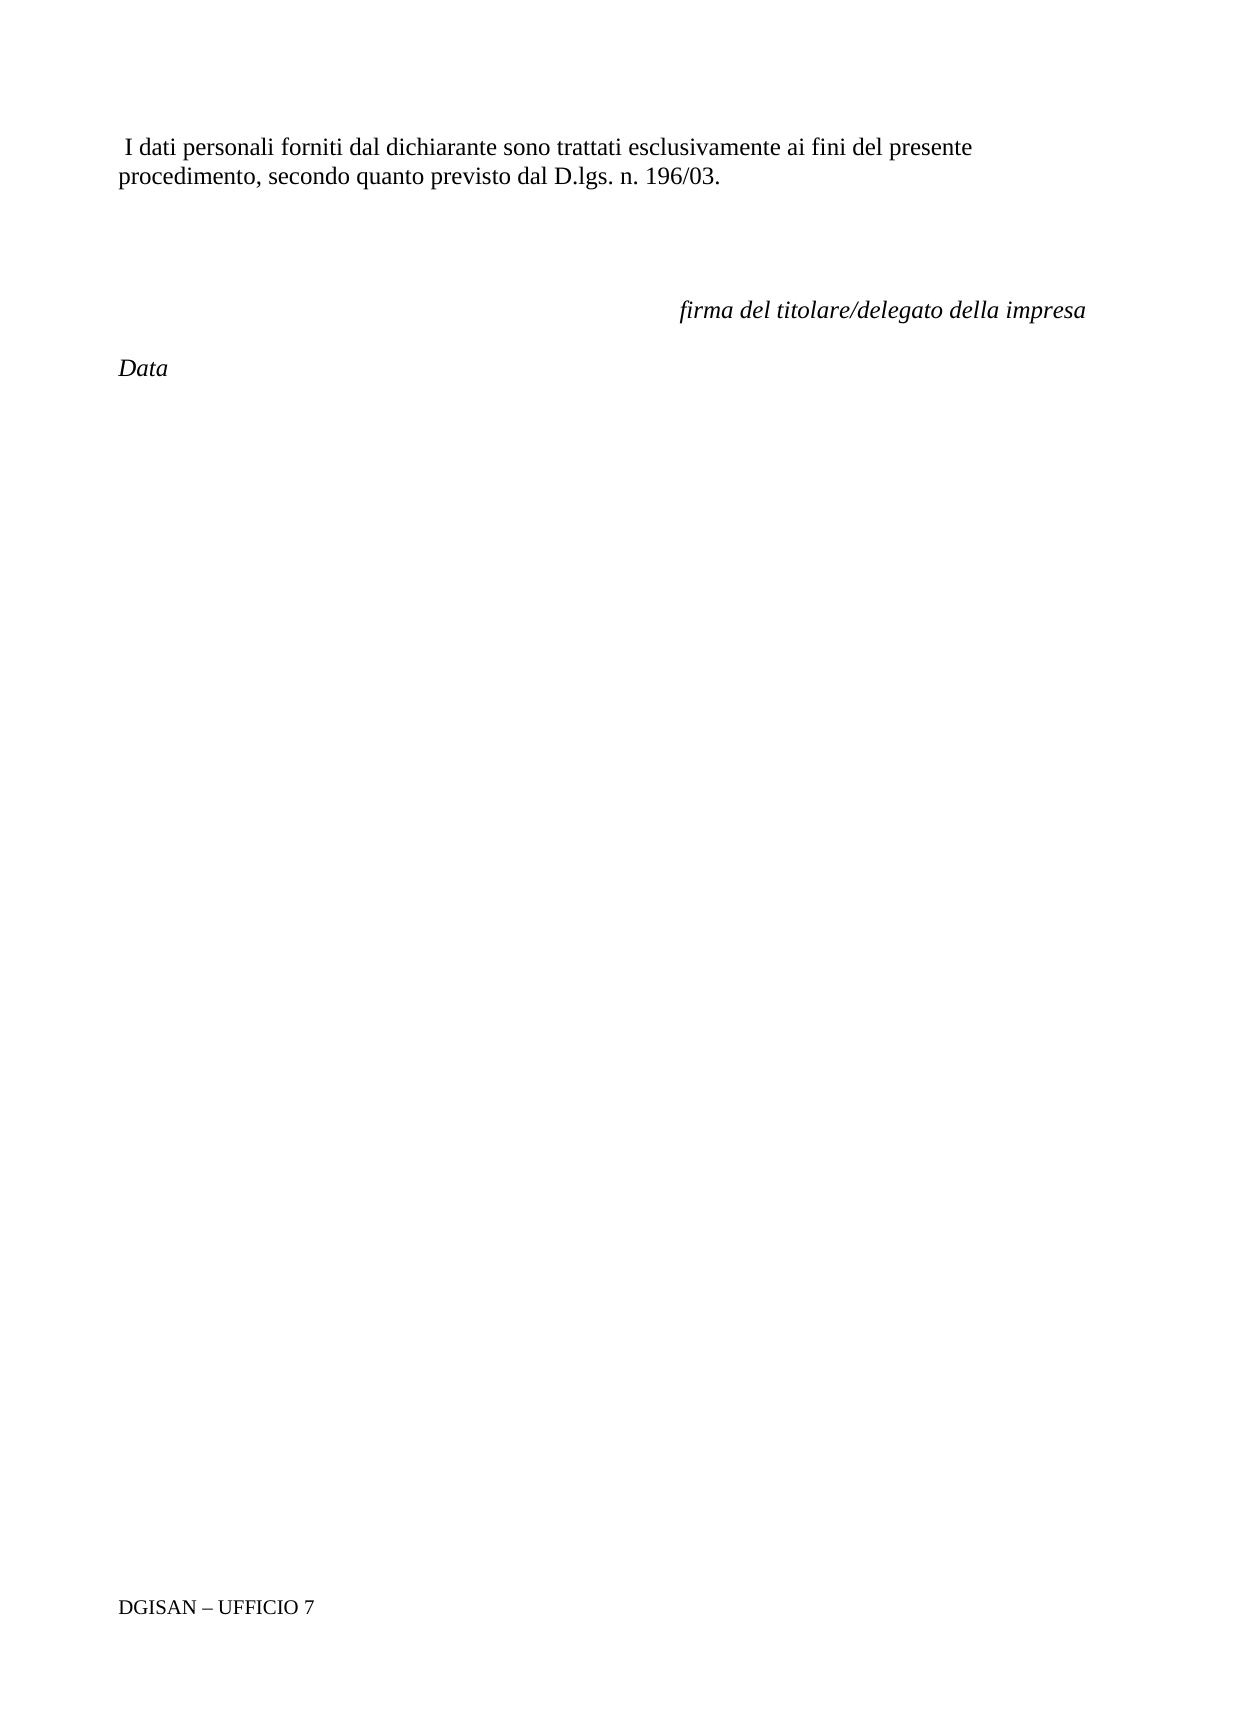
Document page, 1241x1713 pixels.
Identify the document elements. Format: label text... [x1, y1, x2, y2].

text Data [118, 353, 1122, 382]
text firma del titolare/delegato della impresa [679, 296, 1122, 324]
text I dati personali forniti dal dichiarante sono trattati esclusivamente ai fini del presente procedimento, secondo quanto previsto dal D.lgs. n. 196/03. [118, 132, 1122, 190]
